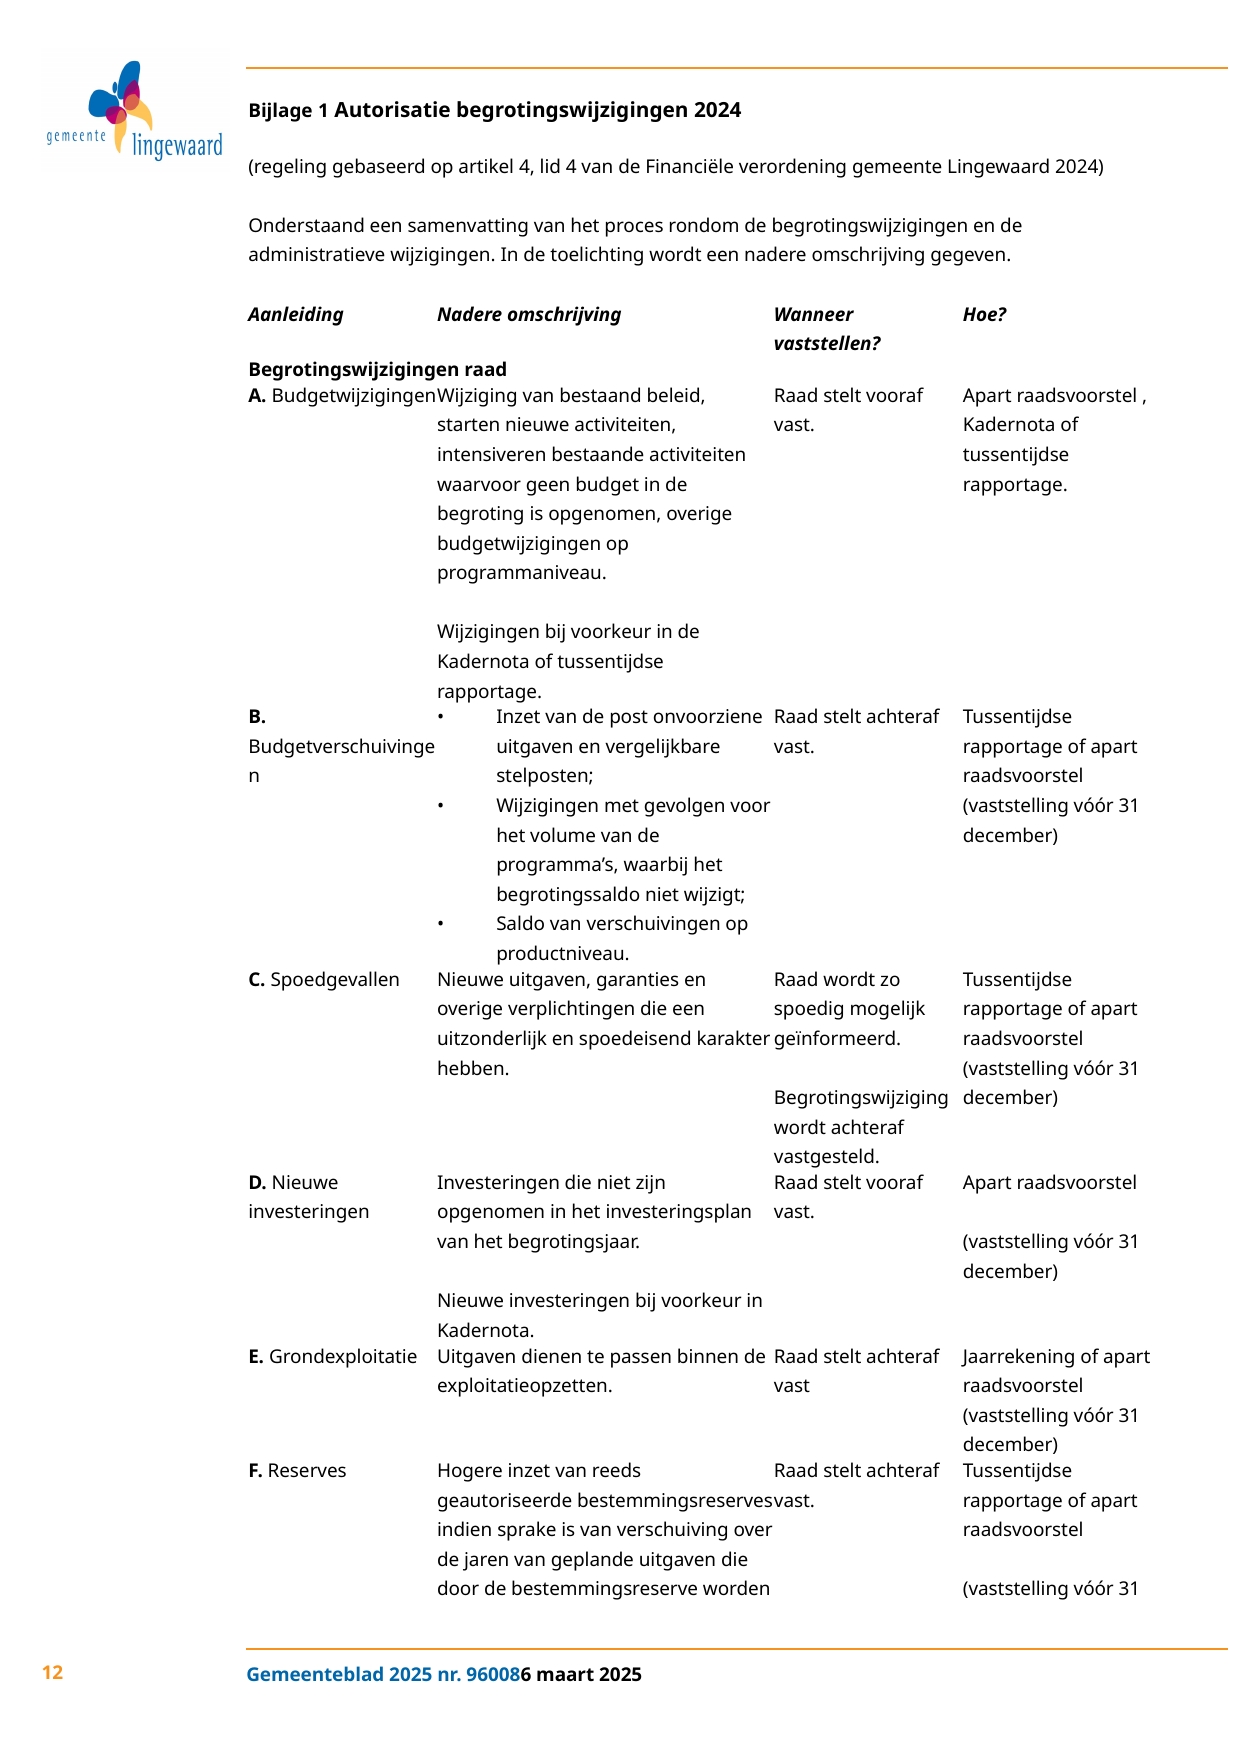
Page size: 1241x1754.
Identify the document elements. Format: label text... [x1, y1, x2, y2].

table_cell Raad stelt achteraf vast. [774, 704, 963, 966]
table_cell Tussentijdse rapportage of apart raadsvoorstel (vaststelling vóór 31 [963, 1457, 1152, 1601]
table_cell Investeringen die niet zijn opgenomen in het investeringsplan van het begrotingsjaar. Nieuwe investeringen bij voorkeur in Kadernota. [437, 1169, 774, 1343]
table_cell Tussentijdse rapportage of apart raadsvoorstel (vaststelling vóór 31 december) [963, 704, 1152, 966]
table_cell Hogere inzet van reeds geautoriseerde bestemmingsreserves indien sprake is van verschuiving over de jaren van geplande uitgaven die door de bestemmingsreserve worden [437, 1457, 774, 1601]
text Bijlage 1 Autorisatie begrotingswijzigingen 2024 [248, 95, 1152, 123]
table_cell Uitgaven dienen te passen binnen de exploitatieopzetten. [437, 1343, 774, 1457]
table_cell Apart raadsvoorstel , Kadernota of tussentijdse rapportage. [963, 382, 1152, 703]
table_cell A. Budgetwijzigingen [248, 382, 437, 703]
table_cell Tussentijdse rapportage of apart raadsvoorstel (vaststelling vóór 31 december) [963, 966, 1152, 1169]
table_cell B. Budgetverschuivingen [248, 704, 437, 966]
table_header Nadere omschrijving [437, 301, 774, 356]
table_cell Raad stelt achteraf vast. [774, 1457, 963, 1601]
picture [41, 47, 231, 172]
table_header Wanneer vaststellen? [774, 301, 963, 356]
text Onderstaand een samenvatting van het proces rondom de begrotingswijzigingen en de administratieve wijzigingen. In de toelichting wordt een nadere omschrijving gegeven. [248, 212, 1152, 267]
table_cell Apart raadsvoorstel (vaststelling vóór 31 december) [963, 1169, 1152, 1343]
table_cell Wijziging van bestaand beleid, starten nieuwe activiteiten, intensiveren bestaande activiteiten waarvoor geen budget in de begroting is opgenomen, overige budgetwijzigingen op programmaniveau. Wijzigingen bij voorkeur in de Kadernota of tussentijdse rapportage. [437, 382, 774, 703]
table_cell Raad stelt vooraf vast. [774, 1169, 963, 1343]
table_cell Jaarrekening of apart raadsvoorstel (vaststelling vóór 31 december) [963, 1343, 1152, 1457]
table_header Aanleiding [248, 301, 437, 356]
table_cell C. Spoedgevallen [248, 966, 437, 1169]
table_cell F. Reserves [248, 1457, 437, 1601]
table_cell Inzet van de post onvoorziene uitgaven en vergelijkbare stelposten; Wijzigingen met gevolgen voor het volume van de programma’s, waarbij het begrotingssaldo niet wijzigt; Saldo van verschuivingen op productniveau. [437, 704, 774, 966]
table_cell Raad stelt achteraf vast [774, 1343, 963, 1457]
text (regeling gebaseerd op artikel 4, lid 4 van de Financiële verordening gemeente Lingewaard 2024) [248, 153, 1152, 179]
table_cell Raad stelt vooraf vast. [774, 382, 963, 703]
table_header Hoe? [963, 301, 1152, 356]
table_cell E. Grondexploitatie [248, 1343, 437, 1457]
table_cell D. Nieuwe investeringen [248, 1169, 437, 1343]
table_cell Nieuwe uitgaven, garanties en overige verplichtingen die een uitzonderlijk en spoedeisend karakter hebben. [437, 966, 774, 1169]
table_cell Begrotingswijzigingen raad [248, 356, 1152, 382]
table_cell Raad wordt zo spoedig mogelijk geïnformeerd. Begrotingswijziging wordt achteraf vastgesteld. [774, 966, 963, 1169]
